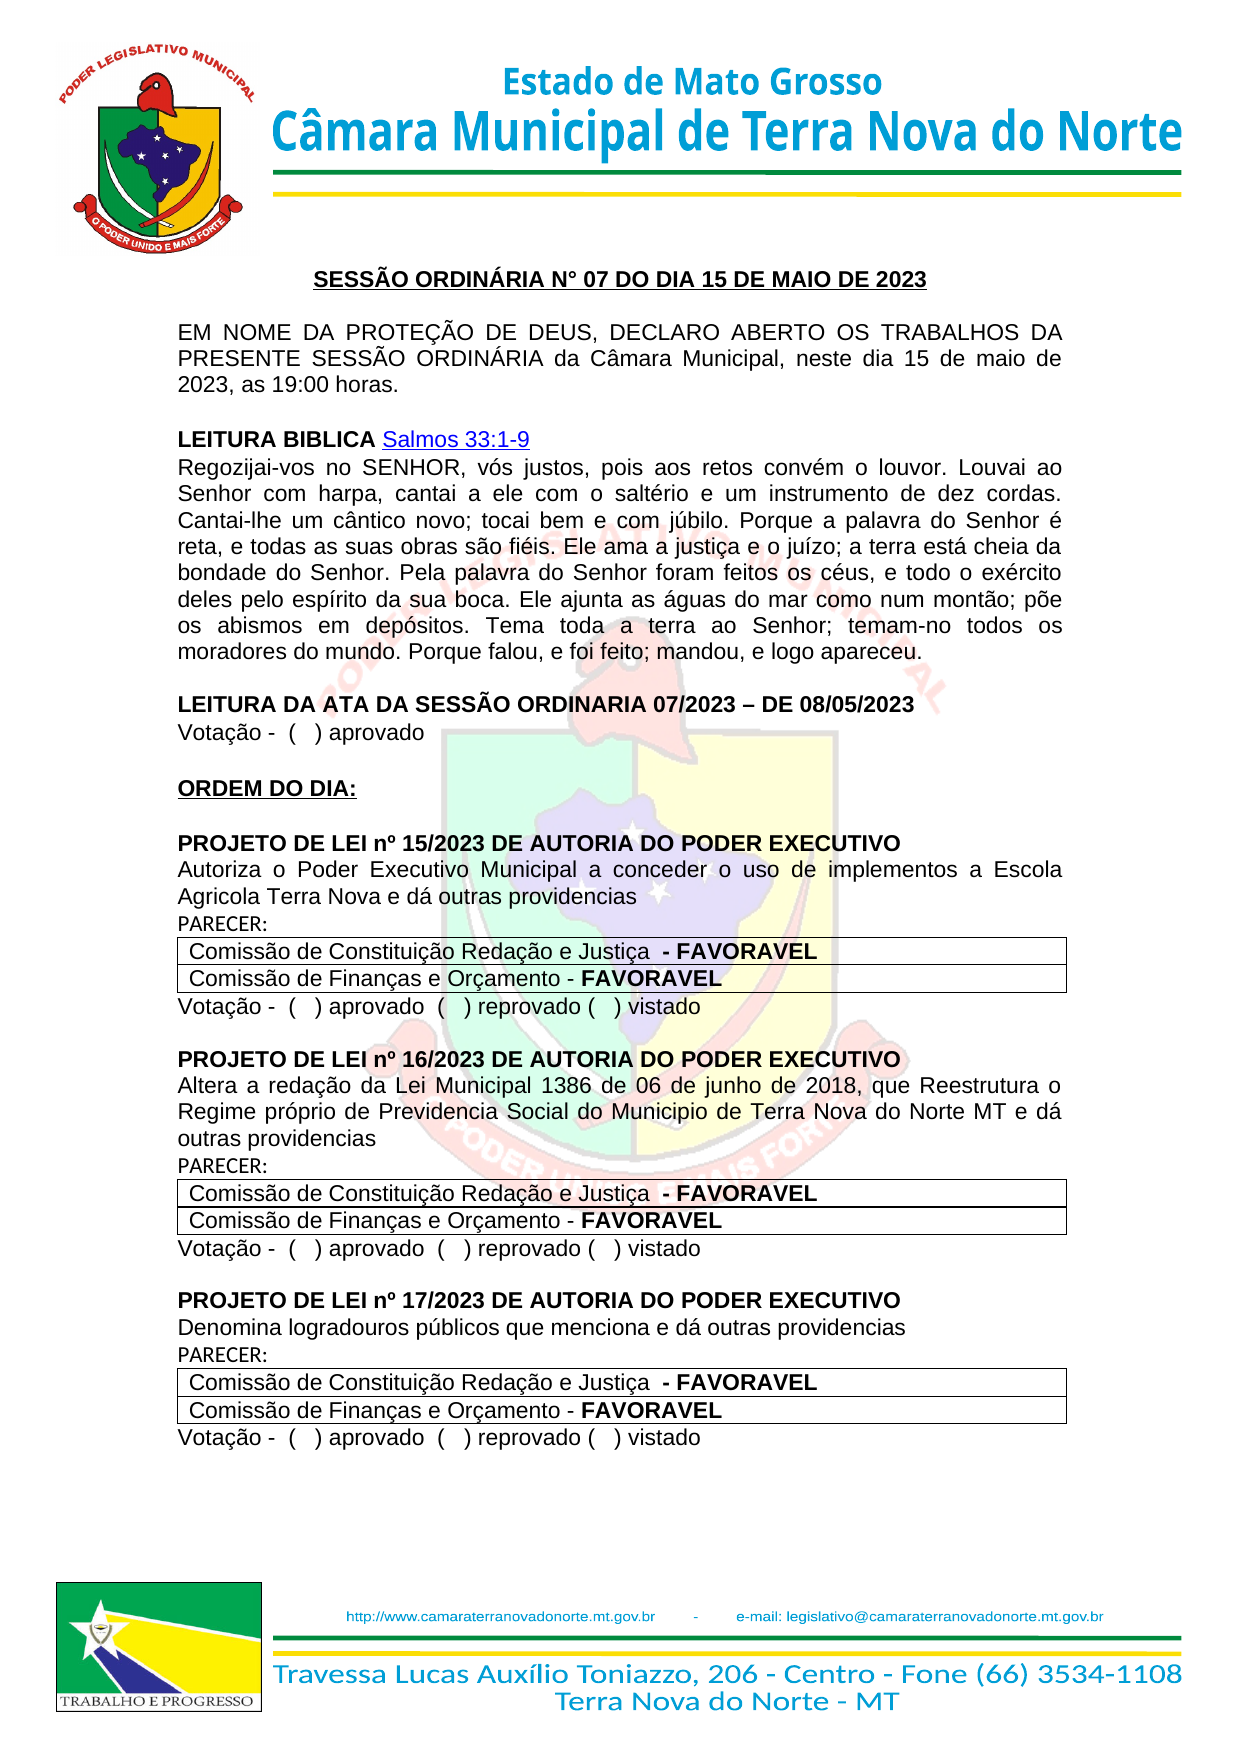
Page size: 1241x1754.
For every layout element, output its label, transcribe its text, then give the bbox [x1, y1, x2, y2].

text Altera a redação da Lei Municipal 1386 de 06 de junho de 2018, que Reestrutura o Regime próprio de Previdencia Social do Municipio de Terra Nova do Norte MT e dá outras providencias [966, 1072, 1063, 1151]
text Autoriza o Poder Executivo Municipal a conceder o uso de implementos a Escola Agricola Terra Nova e dá outras providencias [177, 856, 303, 909]
text ORDEM DO DIA: [966, 775, 1063, 802]
text Votação - ( ) aprovado ( ) reprovado ( ) vistado [177, 993, 303, 1019]
subtitle EM NOME DA PROTEÇÃO DE DEUS, DECLARO ABERTO OS TRABALHOS DA PRESENTE SESSÃO ORDINÁRIA da Câmara Municipal, neste dia 15 de maio de 2023, as 19:00 horas. [177, 318, 1063, 398]
table_cell Comissão de Finanças e Orçamento - FAVORAVEL [966, 965, 1066, 992]
text Altera a redação da Lei Municipal 1386 de 06 de junho de 2018, que Reestrutura o Regime próprio de Previdencia Social do Municipio de Terra Nova do Norte MT e dá outras providencias [177, 1072, 303, 1151]
text Votação - ( ) aprovado ( ) reprovado ( ) vistado [966, 993, 1063, 1019]
text PROJETO DE LEI nº 15/2023 DE AUTORIA DO PODER EXECUTIVO [966, 830, 1063, 856]
table_header Comissão de Constituição Redação e Justiça - FAVORAVEL [178, 1369, 1066, 1396]
text LEITURA DA ATA DA SESSÃO ORDINARIA 07/2023 – DE 08/05/2023 [966, 691, 1063, 717]
table_header Comissão de Constituição Redação e Justiça - FAVORAVEL [966, 1180, 1066, 1206]
picture [57, 1583, 261, 1711]
picture [860, 1611, 868, 1623]
table_header Comissão de Constituição Redação e Justiça - FAVORAVEL [178, 938, 303, 964]
text Denomina logradouros públicos que menciona e dá outras providencias [177, 1314, 1063, 1340]
text Autoriza o Poder Executivo Municipal a conceder o uso de implementos a Escola Agricola Terra Nova e dá outras providencias [966, 856, 1063, 909]
text LEITURA BIBLICA Salmos 33:1-9 [177, 426, 1063, 452]
table_cell Comissão de Finanças e Orçamento - FAVORAVEL [178, 1208, 1066, 1234]
text Votação - ( ) aprovado [966, 719, 1063, 746]
text [966, 1151, 1063, 1179]
text PARECER: [177, 909, 303, 937]
text PROJETO DE LEI nº 17/2023 DE AUTORIA DO PODER EXECUTIVO [177, 1287, 1063, 1314]
text PROJETO DE LEI nº 16/2023 DE AUTORIA DO PODER EXECUTIVO [177, 1046, 303, 1072]
table_header Comissão de Constituição Redação e Justiça - FAVORAVEL [178, 1180, 303, 1206]
table_cell Comissão de Finanças e Orçamento - FAVORAVEL [178, 1397, 1066, 1423]
text PARECER: [177, 1340, 1063, 1368]
text Votação - ( ) aprovado ( ) reprovado ( ) vistado [177, 1235, 1063, 1261]
text LEITURA DA ATA DA SESSÃO ORDINARIA 07/2023 – DE 08/05/2023 [177, 691, 303, 717]
text Votação - ( ) aprovado [177, 719, 303, 746]
subtitle SESSÃO ORDINÁRIA N° 07 DO DIA 15 DE MAIO DE 2023 [177, 266, 1063, 292]
table_header Comissão de Constituição Redação e Justiça - FAVORAVEL [966, 938, 1066, 964]
text ORDEM DO DIA: [177, 775, 303, 798]
text PARECER: [177, 1151, 303, 1179]
text PROJETO DE LEI nº 15/2023 DE AUTORIA DO PODER EXECUTIVO [177, 830, 303, 856]
text Regozijai-vos no SENHOR, vós justos, pois aos retos convém o louvor. Louvai ao Senhor com harpa, cantai a ele com o saltério e um instrumento de dez cordas. Cantai-lhe um cântico novo; tocai bem e com júbilo. Porque a palavra do Senhor é reta, e todas as suas obras são fiéis. Ele ama a justiça e o juízo; a terra está cheia da bondade do Senhor. Pela palavra do Senhor foram feitos os céus, e todo o exército deles pelo espírito da sua boca. Ele ajunta as águas do mar como num montão; põe os abismos em depósitos. Tema toda a terra ao Senhor; temam-no todos os moradores do mundo. Porque falou, e foi feito; mandou, e logo apareceu. [177, 454, 1063, 665]
picture [55, 42, 260, 256]
table_cell Comissão de Finanças e Orçamento - FAVORAVEL [178, 965, 303, 992]
text [966, 909, 1063, 937]
text PROJETO DE LEI nº 16/2023 DE AUTORIA DO PODER EXECUTIVO [966, 1046, 1063, 1072]
text Votação - ( ) aprovado ( ) reprovado ( ) vistado [177, 1424, 1063, 1450]
